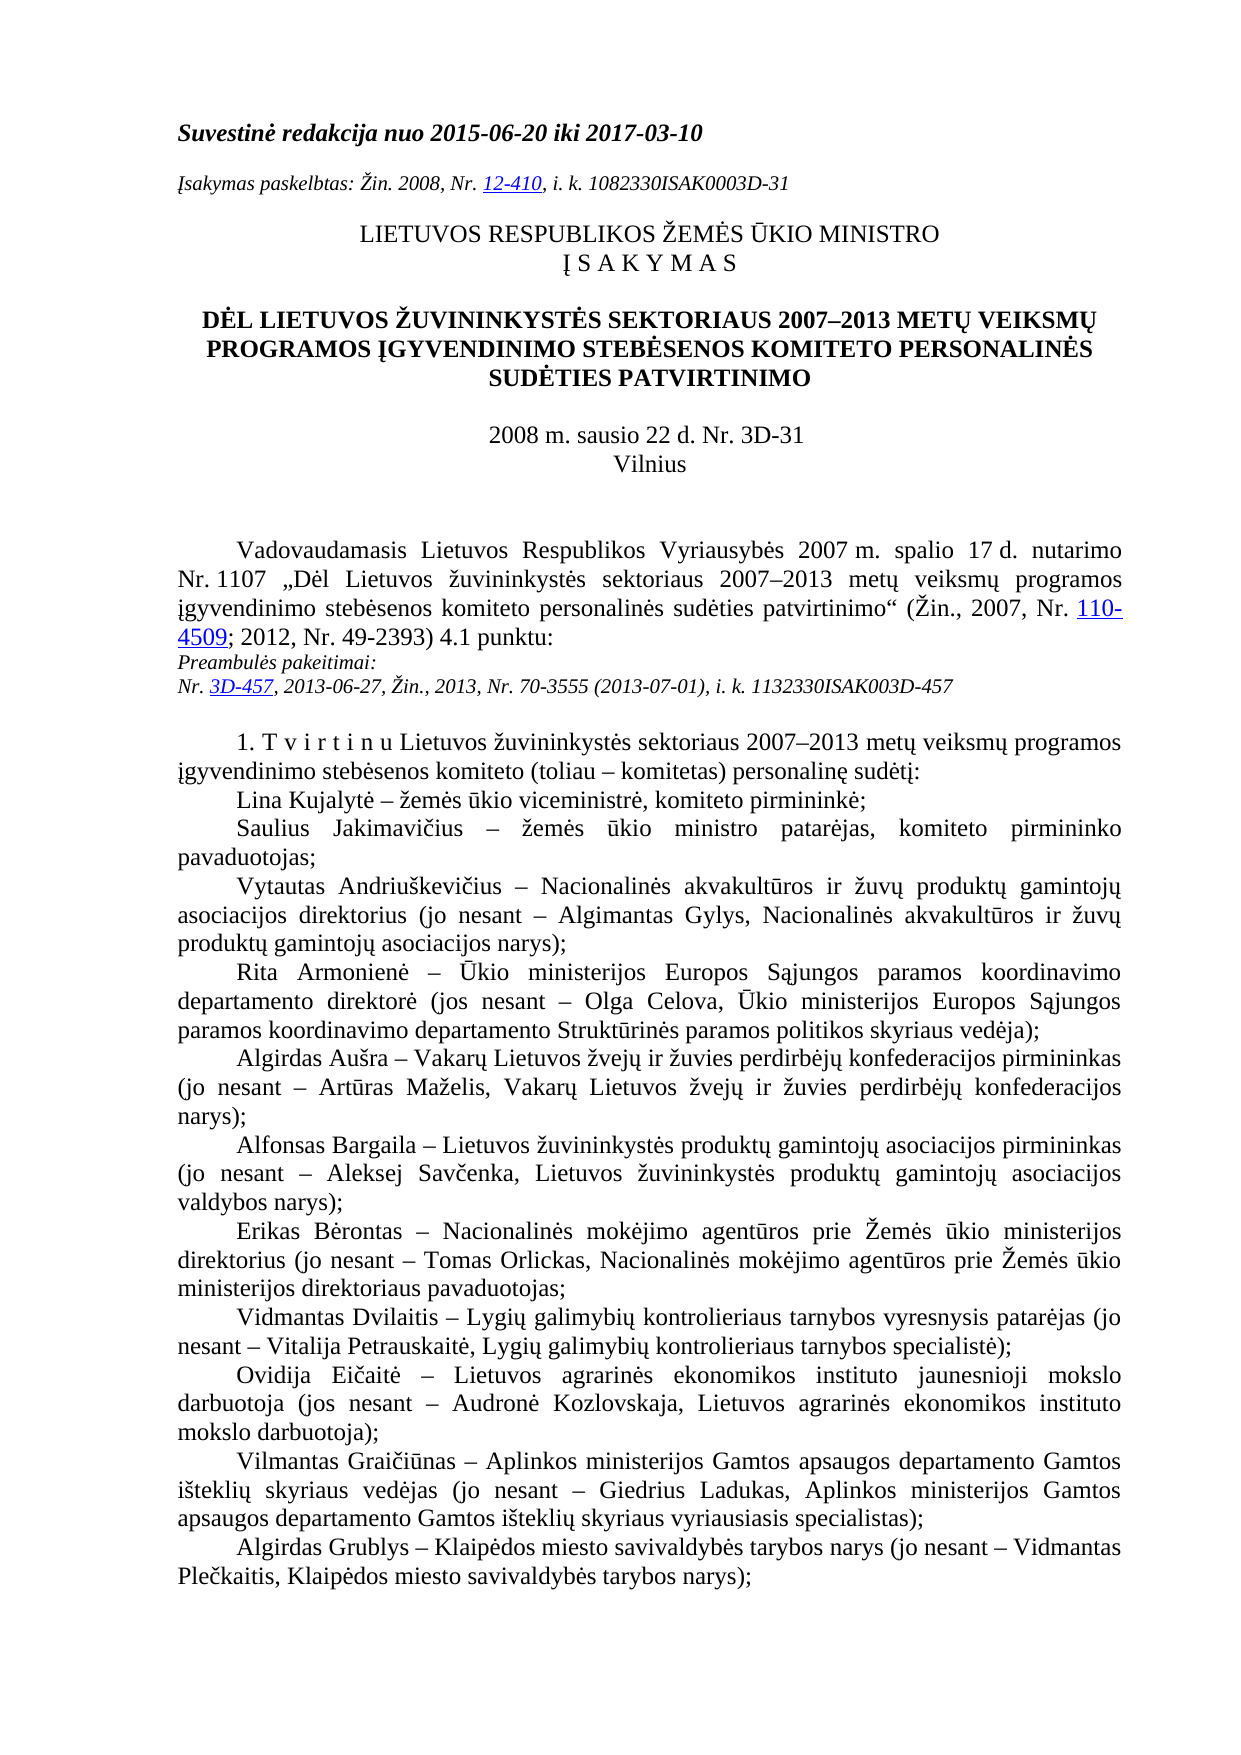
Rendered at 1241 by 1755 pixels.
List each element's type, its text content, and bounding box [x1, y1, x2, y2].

text Erikas Bėrontas – Nacionalinės mokėjimo agentūros prie Žemės ūkio ministerijos direktorius (jo nesant – Tomas Orlickas, Nacionalinės mokėjimo agentūros prie Žemės ūkio ministerijos direktoriaus pavaduotojas; [177, 1216, 1122, 1302]
text 1. T v i r t i n u Lietuvos žuvininkystės sektoriaus 2007–2013 metų veiksmų programos įgyvendinimo stebėsenos komiteto (toliau – komitetas) personalinę sudėtį: [177, 727, 1122, 785]
text ĮSAKYMAS [177, 248, 1122, 277]
text Vilnius [177, 449, 1122, 478]
text Suvestinė redakcija nuo 2015-06-20 iki 2017-03-10 [177, 118, 1122, 147]
text Vilmantas Graičiūnas – Aplinkos ministerijos Gamtos apsaugos departamento Gamtos išteklių skyriaus vedėjas (jo nesant – Giedrius Ladukas, Aplinkos ministerijos Gamtos apsaugos departamento Gamtos išteklių skyriaus vyriausiasis specialistas); [177, 1446, 1122, 1532]
text Alfonsas Bargaila – Lietuvos žuvininkystės produktų gamintojų asociacijos pirmininkas (jo nesant – Aleksej Savčenka, Lietuvos žuvininkystės produktų gamintojų asociacijos valdybos narys); [177, 1130, 1122, 1216]
text Vidmantas Dvilaitis – Lygių galimybių kontrolieriaus tarnybos vyresnysis patarėjas (jo nesant – Vitalija Petrauskaitė, Lygių galimybių kontrolieriaus tarnybos specialistė); [177, 1302, 1122, 1360]
text Algirdas Aušra – Vakarų Lietuvos žvejų ir žuvies perdirbėjų konfederacijos pirmininkas (jo nesant – Artūras Maželis, Vakarų Lietuvos žvejų ir žuvies perdirbėjų konfederacijos narys); [177, 1043, 1122, 1130]
text Vytautas Andriuškevičius – Nacionalinės akvakultūros ir žuvų produktų gamintojų asociacijos direktorius (jo nesant – Algimantas Gylys, Nacionalinės akvakultūros ir žuvų produktų gamintojų asociacijos narys); [177, 871, 1122, 957]
text DĖL LIETUVOS ŽUVININKYSTĖS SEKTORIAUS 2007–2013 METŲ VEIKSMŲ PROGRAMOS ĮGYVENDINIMO STEBĖSENOS KOMITETO PERSONALINĖS SUDĖTIES PATVIRTINIMO [177, 305, 1122, 392]
text LIETUVOS RESPUBLIKOS ŽEMĖS ŪKIO MINISTRO [177, 219, 1122, 248]
text Saulius Jakimavičius – žemės ūkio ministro patarėjas, komiteto pirmininko pavaduotojas; [177, 813, 1122, 871]
text Ovidija Eičaitė – Lietuvos agrarinės ekonomikos instituto jaunesnioji mokslo darbuotoja (jos nesant – Audronė Kozlovskaja, Lietuvos agrarinės ekonomikos instituto mokslo darbuotoja); [177, 1360, 1122, 1446]
text Nr. 3D-457, 2013-06-27, Žin., 2013, Nr. 70-3555 (2013-07-01), i. k. 1132330ISAK003D-457 [177, 674, 1122, 698]
text Algirdas Grublys – Klaipėdos miesto savivaldybės tarybos narys (jo nesant – Vidmantas Plečkaitis, Klaipėdos miesto savivaldybės tarybos narys); [177, 1532, 1122, 1590]
text 2008 m. sausio 22 d. Nr. 3D-31 [177, 420, 1122, 449]
text Rita Armonienė – Ūkio ministerijos Europos Sąjungos paramos koordinavimo departamento direktorė (jos nesant – Olga Celova, Ūkio ministerijos Europos Sąjungos paramos koordinavimo departamento Struktūrinės paramos politikos skyriaus vedėja); [177, 957, 1122, 1043]
text Lina Kujalytė – žemės ūkio viceministrė, komiteto pirmininkė; [177, 785, 1122, 813]
text Įsakymas paskelbtas: Žin. 2008, Nr. 12-410, i. k. 1082330ISAK0003D-31 [177, 171, 1122, 195]
text Preambulės pakeitimai: [177, 650, 1122, 674]
text Vadovaudamasis Lietuvos Respublikos Vyriausybės 2007 m. spalio 17 d. nutarimo Nr. 1107 „Dėl Lietuvos žuvininkystės sektoriaus 2007–2013 metų veiksmų programos įgyvendinimo stebėsenos komiteto personalinės sudėties patvirtinimo“ (Žin., 2007, Nr. 110-4509; 2012, Nr. 49-2393) 4.1 punktu: [177, 535, 1122, 650]
